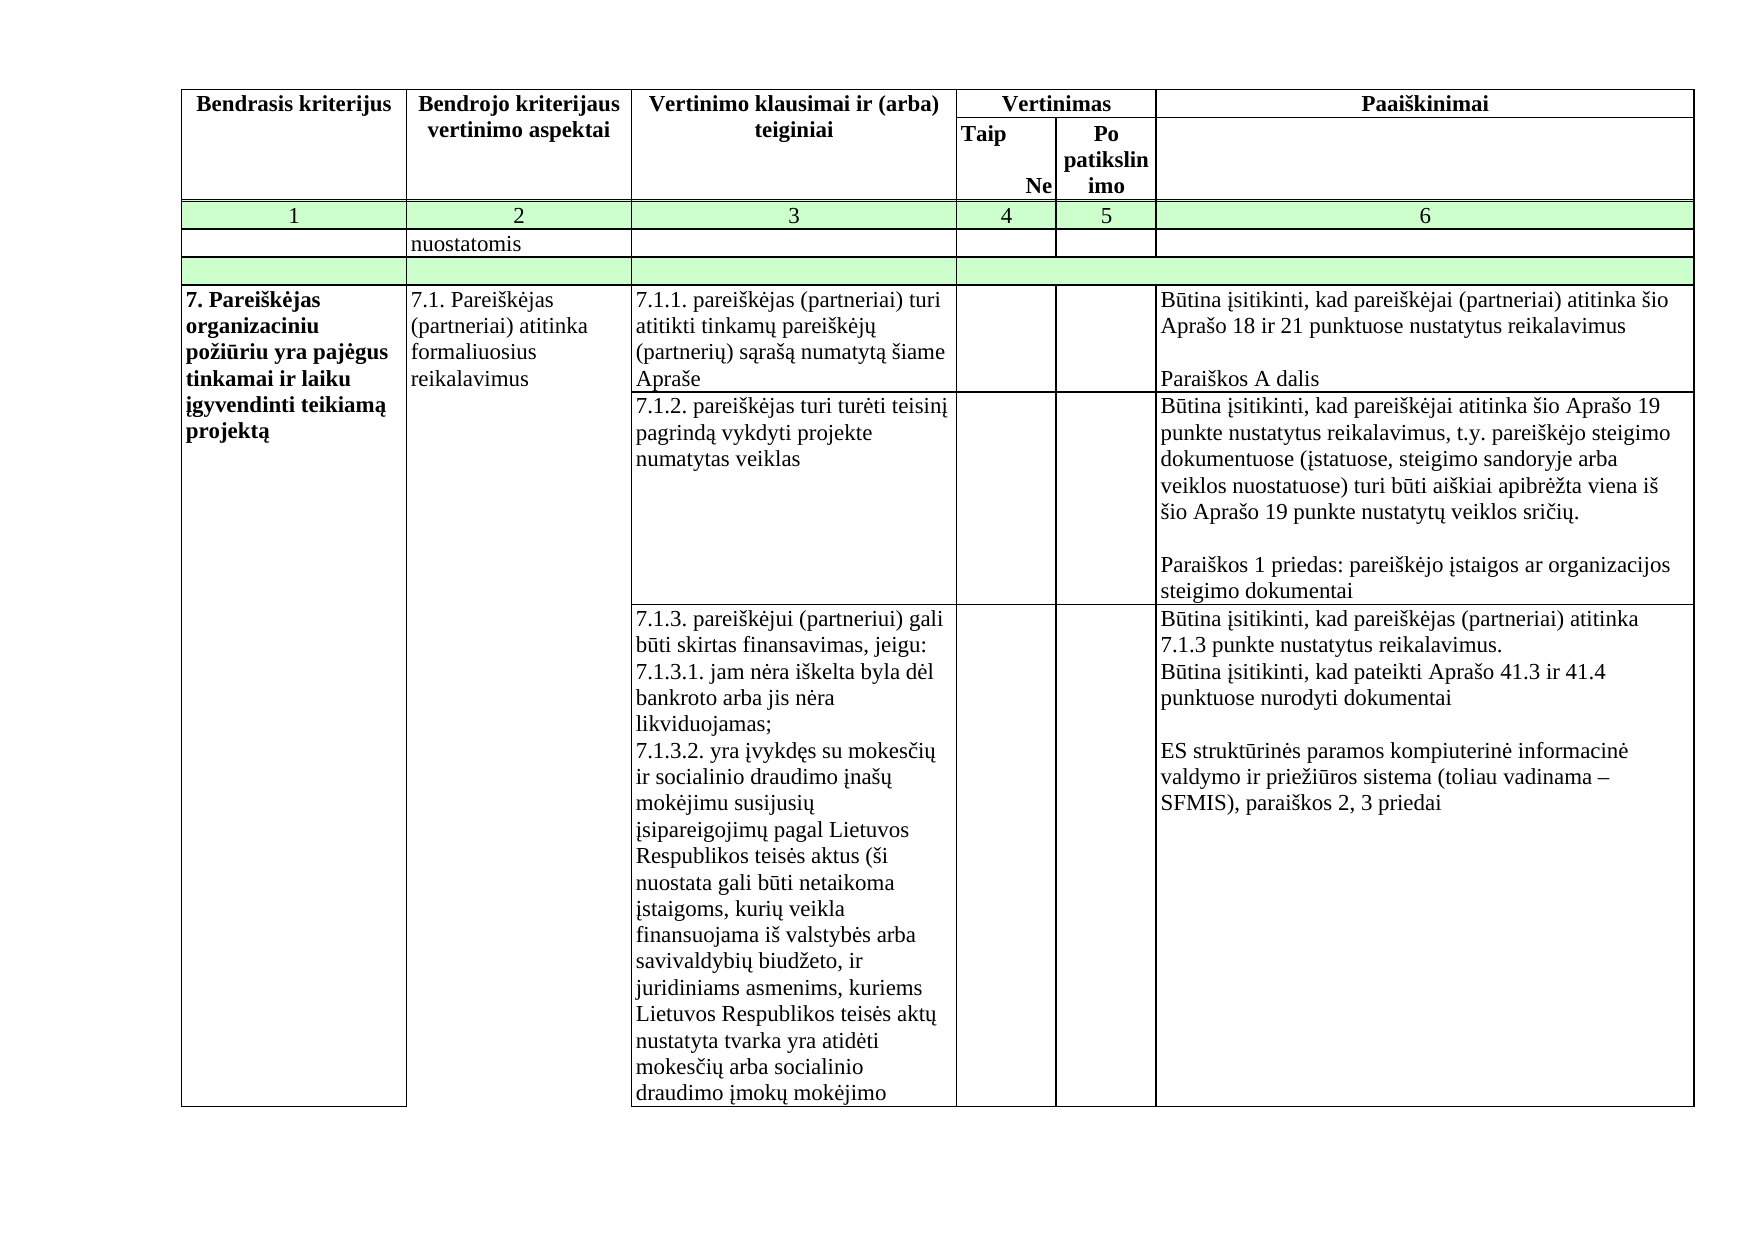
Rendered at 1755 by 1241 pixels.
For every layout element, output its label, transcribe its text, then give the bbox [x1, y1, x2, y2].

table_cell [957, 393, 1055, 603]
table_cell [1057, 286, 1155, 391]
table_header Vertinimo klausimai ir (arba) teiginiai [632, 90, 956, 199]
table_cell Po patikslinimo [1057, 118, 1155, 199]
table_cell 7.1.2. pareiškėjas turi turėti teisinį pagrindą vykdyti projekte numatytas veiklas [632, 393, 956, 603]
table_cell nuostatomis [407, 230, 631, 256]
table_header Bendrasis kriterijus [182, 90, 406, 199]
table_cell [407, 258, 631, 284]
table_cell 3 [632, 202, 956, 228]
table_header Vertinimas [957, 90, 1155, 117]
table_cell Būtina įsitikinti, kad pareiškėjai (partneriai) atitinka šio Aprašo 18 ir 21 punktuose nustatytus reikalavimus Paraiškos A dalis [1157, 286, 1693, 391]
table_cell [1157, 230, 1693, 256]
table_cell [1057, 605, 1155, 1106]
table_cell Taip Ne [957, 118, 1055, 199]
table_cell [182, 230, 406, 256]
table_cell [957, 230, 1055, 256]
table_cell [1057, 393, 1155, 603]
table_cell [957, 286, 1055, 391]
table_cell [957, 605, 1055, 1106]
table_cell [1157, 118, 1693, 199]
table_cell 7. Pareiškėjas organizaciniu požiūriu yra pajėgus tinkamai ir laiku įgyvendinti teikiamą projektą [182, 286, 406, 1106]
table_cell 5 [1057, 202, 1155, 228]
table_cell 7.1. Pareiškėjas (partneriai) atitinka formaliuosius reikalavimus [407, 286, 631, 1106]
table_cell 1 [182, 202, 406, 228]
table_cell [632, 230, 956, 256]
table_header Paaiškinimai [1157, 90, 1693, 117]
table_cell 7.1.3. pareiškėjui (partneriui) gali būti skirtas finansavimas, jeigu: 7.1.3.1. jam nėra iškelta byla dėl bankroto arba jis nėra likviduojamas; 7.1.3.2. yra įvykdęs su mokesčių ir socialinio draudimo įnašų mokėjimu susijusių įsipareigojimų pagal Lietuvos Respublikos teisės aktus (ši nuostata gali būti netaikoma įstaigoms, kurių veikla finansuojama iš valstybės arba savivaldybių biudžeto, ir juridiniams asmenims, kuriems Lietuvos Respublikos teisės aktų nustatyta tvarka yra atidėti mokesčių arba socialinio draudimo įmokų mokėjimo [632, 605, 956, 1106]
table_cell 2 [407, 202, 631, 228]
table_cell [632, 258, 956, 284]
table_cell [182, 258, 406, 284]
table_header Bendrojo kriterijaus vertinimo aspektai [407, 90, 631, 199]
table_cell 7.1.1. pareiškėjas (partneriai) turi atitikti tinkamų pareiškėjų (partnerių) sąrašą numatytą šiame Apraše [632, 286, 956, 391]
table_cell [1057, 230, 1155, 256]
table_cell Būtina įsitikinti, kad pareiškėjai atitinka šio Aprašo 19 punkte nustatytus reikalavimus, t.y. pareiškėjo steigimo dokumentuose (įstatuose, steigimo sandoryje arba veiklos nuostatuose) turi būti aiškiai apibrėžta viena iš šio Aprašo 19 punkte nustatytų veiklos sričių. Paraiškos 1 priedas: pareiškėjo įstaigos ar organizacijos steigimo dokumentai [1157, 393, 1693, 603]
table_cell [957, 258, 1693, 284]
table_cell 6 [1157, 202, 1693, 228]
table_cell Būtina įsitikinti, kad pareiškėjas (partneriai) atitinka 7.1.3 punkte nustatytus reikalavimus. Būtina įsitikinti, kad pateikti Aprašo 41.3 ir 41.4 punktuose nurodyti dokumentai ES struktūrinės paramos kompiuterinė informacinė valdymo ir priežiūros sistema (toliau vadinama – SFMIS), paraiškos 2, 3 priedai [1157, 605, 1693, 1106]
table_cell 4 [957, 202, 1055, 228]
